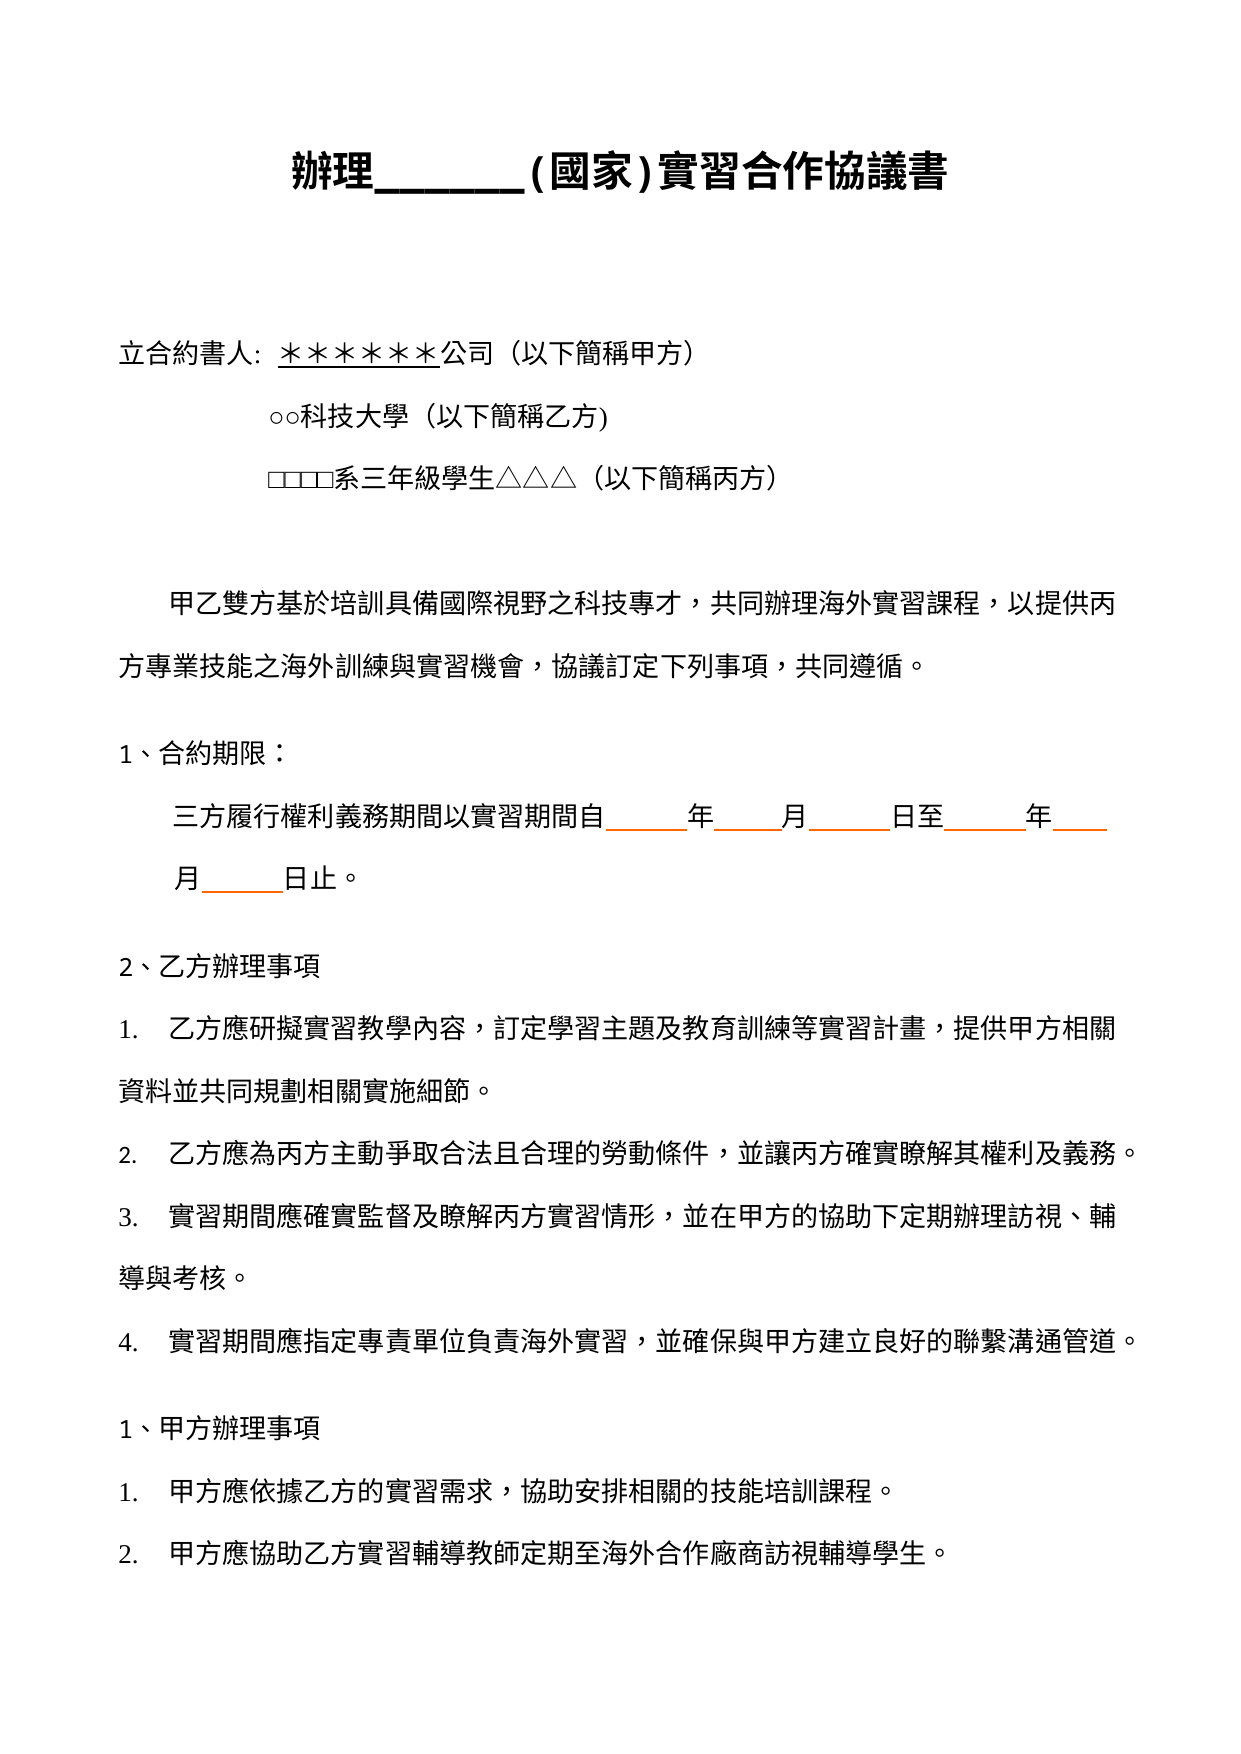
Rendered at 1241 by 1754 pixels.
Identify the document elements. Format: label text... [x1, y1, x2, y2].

list 合約期限： [118, 711, 1119, 773]
list 乙方應為丙方主動爭取合法且合理的勞動條件，並讓丙方確實瞭解其權利及義務。 [118, 1111, 1119, 1173]
list 乙方應研擬實習教學內容，訂定學習主題及教育訓練等實習計畫，提供甲方相關資料並共同規劃相關實施細節。 [118, 986, 1119, 1111]
list 甲方應依據乙方的實習需求，協助安排相關的技能培訓課程。 [118, 1448, 1119, 1511]
list 甲方辦理事項 [118, 1386, 1119, 1448]
list 甲方應協助乙方實習輔導教師定期至海外合作廠商訪視輔導學生。 [118, 1511, 1119, 1573]
text 三方履行權利義務期間以實習期間自 年 月 日至 年 月 日止。 [118, 773, 1119, 898]
list 實習期間應指定專責單位負責海外實習，並確保與甲方建立良好的聯繫溝通管道。 [118, 1298, 1119, 1361]
subtitle 辦理______(國家)實習合作協議書 [118, 127, 1122, 189]
list 實習期間應確實監督及瞭解丙方實習情形，並在甲方的協助下定期辦理訪視、輔導與考核。 [118, 1173, 1119, 1298]
text 甲乙雙方基於培訓具備國際視野之科技專才，共同辦理海外實習課程，以提供丙方專業技能之海外訓練與實習機會，協議訂定下列事項，共同遵循。 [118, 561, 1119, 686]
text 立合約書人: ＊＊＊＊＊＊公司（以下簡稱甲方） [118, 311, 1022, 373]
list 乙方辦理事項 [118, 923, 1119, 986]
text □□□□系三年級學生△△△（以下簡稱丙方） [218, 436, 1022, 498]
text ○○科技大學（以下簡稱乙方) [218, 373, 1022, 436]
